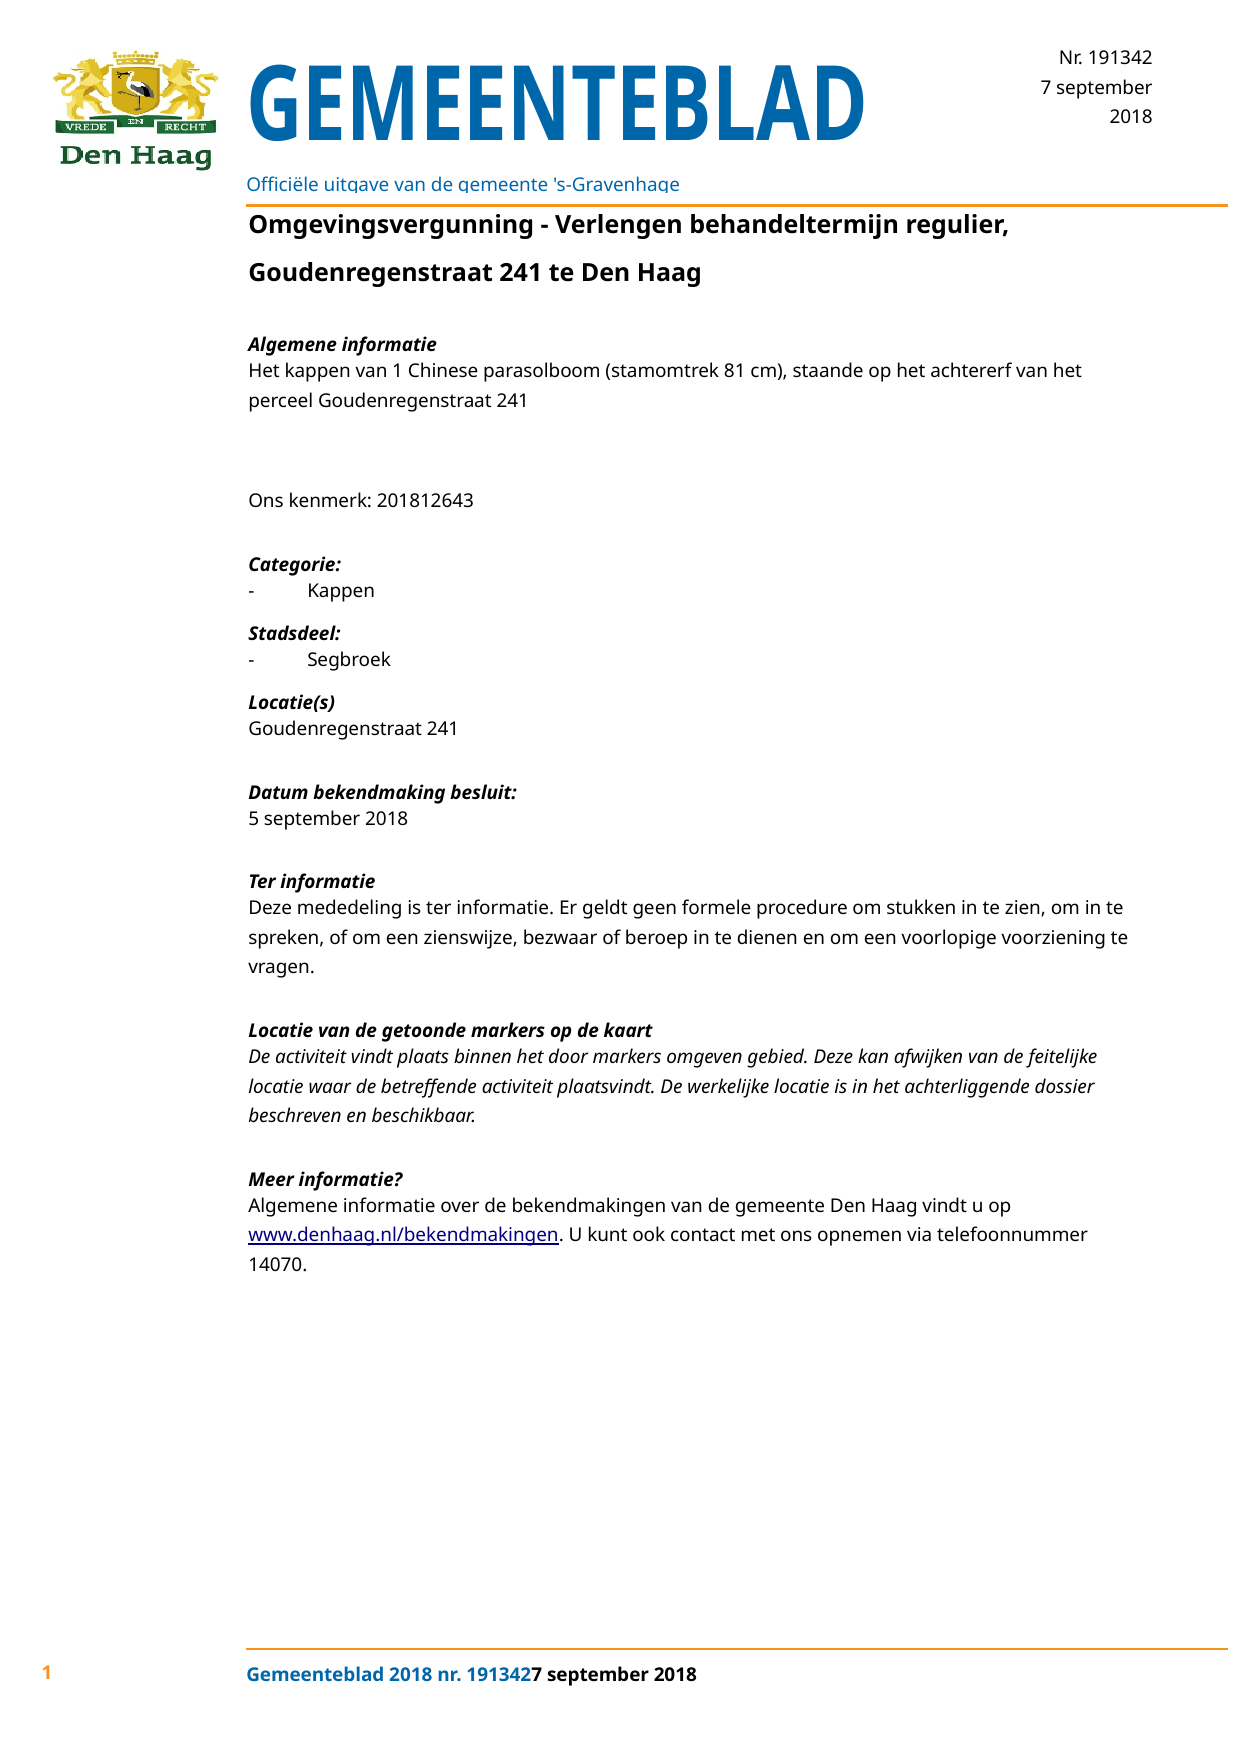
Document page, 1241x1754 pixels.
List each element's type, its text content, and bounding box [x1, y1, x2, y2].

text Ter informatie [248, 869, 1152, 894]
text 5 september 2018 [248, 805, 1152, 830]
text Datum bekendmaking besluit: [248, 779, 1152, 805]
text Algemene informatie [248, 331, 1152, 357]
text Locatie van de getoonde markers op de kaart [248, 1017, 1152, 1043]
text De activiteit vindt plaats binnen het door markers omgeven gebied. Deze kan afwijken van de feitelijke locatie waar de betreffende activiteit plaatsvindt. De werkelijke locatie is in het achterliggende dossier beschreven en beschikbaar. [248, 1043, 1152, 1128]
text Locatie(s) [248, 689, 1152, 715]
text Het kappen van 1 Chinese parasolboom (stamomtrek 81 cm), staande op het achtererf van het perceel Goudenregenstraat 241 [248, 357, 1152, 412]
text Omgevingsvergunning - Verlengen behandeltermijn regulier, Goudenregenstraat 241 te Den Haag [248, 207, 1152, 288]
text Goudenregenstraat 241 [248, 715, 1152, 741]
list Segbroek [248, 646, 1152, 672]
text Meer informatie? [248, 1166, 1152, 1192]
text Ons kenmerk: 201812643 [248, 488, 1152, 513]
list Kappen [248, 577, 1152, 603]
text Categorie: [248, 552, 1152, 577]
text Deze mededeling is ter informatie. Er geldt geen formele procedure om stukken in te zien, om in te spreken, of om een zienswijze, bezwaar of beroep in te dienen en om een voorlopige voorziening te vragen. [248, 894, 1152, 979]
text Algemene informatie over de bekendmakingen van de gemeente Den Haag vindt u op www.denhaag.nl/bekendmakingen. U kunt ook contact met ons opnemen via telefoonnummer 14070. [248, 1192, 1152, 1277]
picture [41, 47, 231, 172]
text Stadsdeel: [248, 620, 1152, 646]
